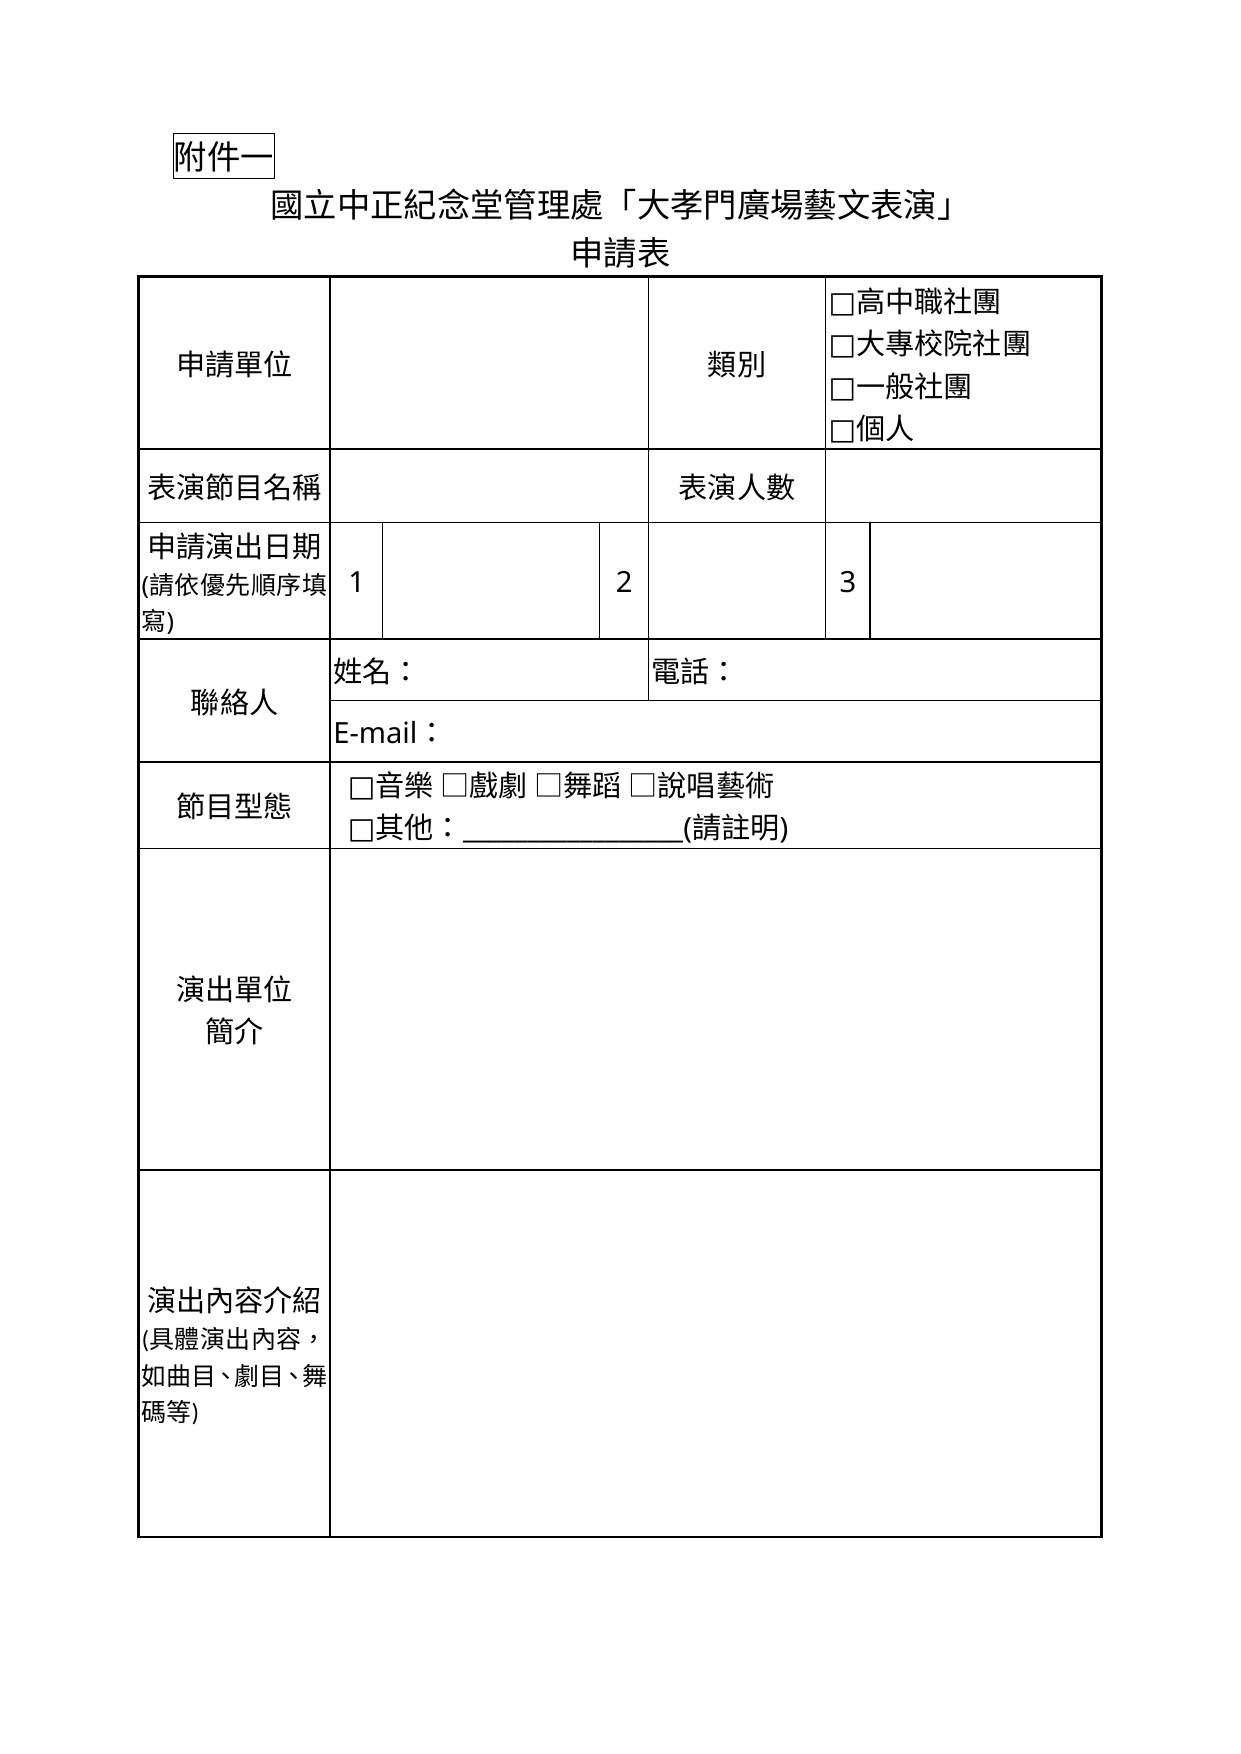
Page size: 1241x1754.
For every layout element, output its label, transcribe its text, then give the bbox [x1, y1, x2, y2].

table_cell 姓名： [331, 640, 648, 699]
table_cell 演出單位 簡介 [140, 849, 329, 1169]
table_cell 演出內容介紹 (具體演出內容，如曲目、劇目、舞碼等) [140, 1171, 329, 1536]
table_cell E-mail： [331, 701, 1100, 761]
table_cell 表演節目名稱 [140, 450, 329, 522]
table_cell 節目型態 [140, 763, 329, 847]
table_cell □音樂 □戲劇 □舞蹈 □說唱藝術 □其他：_________________(請註明) [331, 763, 1100, 847]
table_cell [331, 450, 648, 522]
table_header 申請單位 [140, 278, 329, 448]
table_cell [826, 450, 1100, 522]
text 申請表 [148, 227, 1092, 275]
table_cell [331, 1171, 1100, 1536]
table_cell 申請演出日期 (請依優先順序填寫) [140, 523, 329, 638]
text 附件一 [174, 134, 274, 178]
text [275, 133, 1092, 179]
table_cell 聯絡人 [140, 640, 329, 761]
table_cell 1 [331, 523, 382, 638]
text 國立中正紀念堂管理處「大孝門廣場藝文表演」 [148, 179, 1092, 227]
table_cell [871, 523, 1100, 638]
table_cell 電話： [649, 640, 1100, 699]
table_header 類別 [649, 278, 825, 448]
table_cell 表演人數 [649, 450, 825, 522]
table_cell 2 [600, 523, 648, 638]
table_cell 3 [826, 523, 869, 638]
table_header [331, 278, 648, 448]
table_cell [331, 849, 1100, 1169]
table_header □高中職社團 □大專校院社團 □一般社團 □個人 [826, 278, 1100, 448]
table_cell [649, 523, 825, 638]
table_cell [383, 523, 599, 638]
